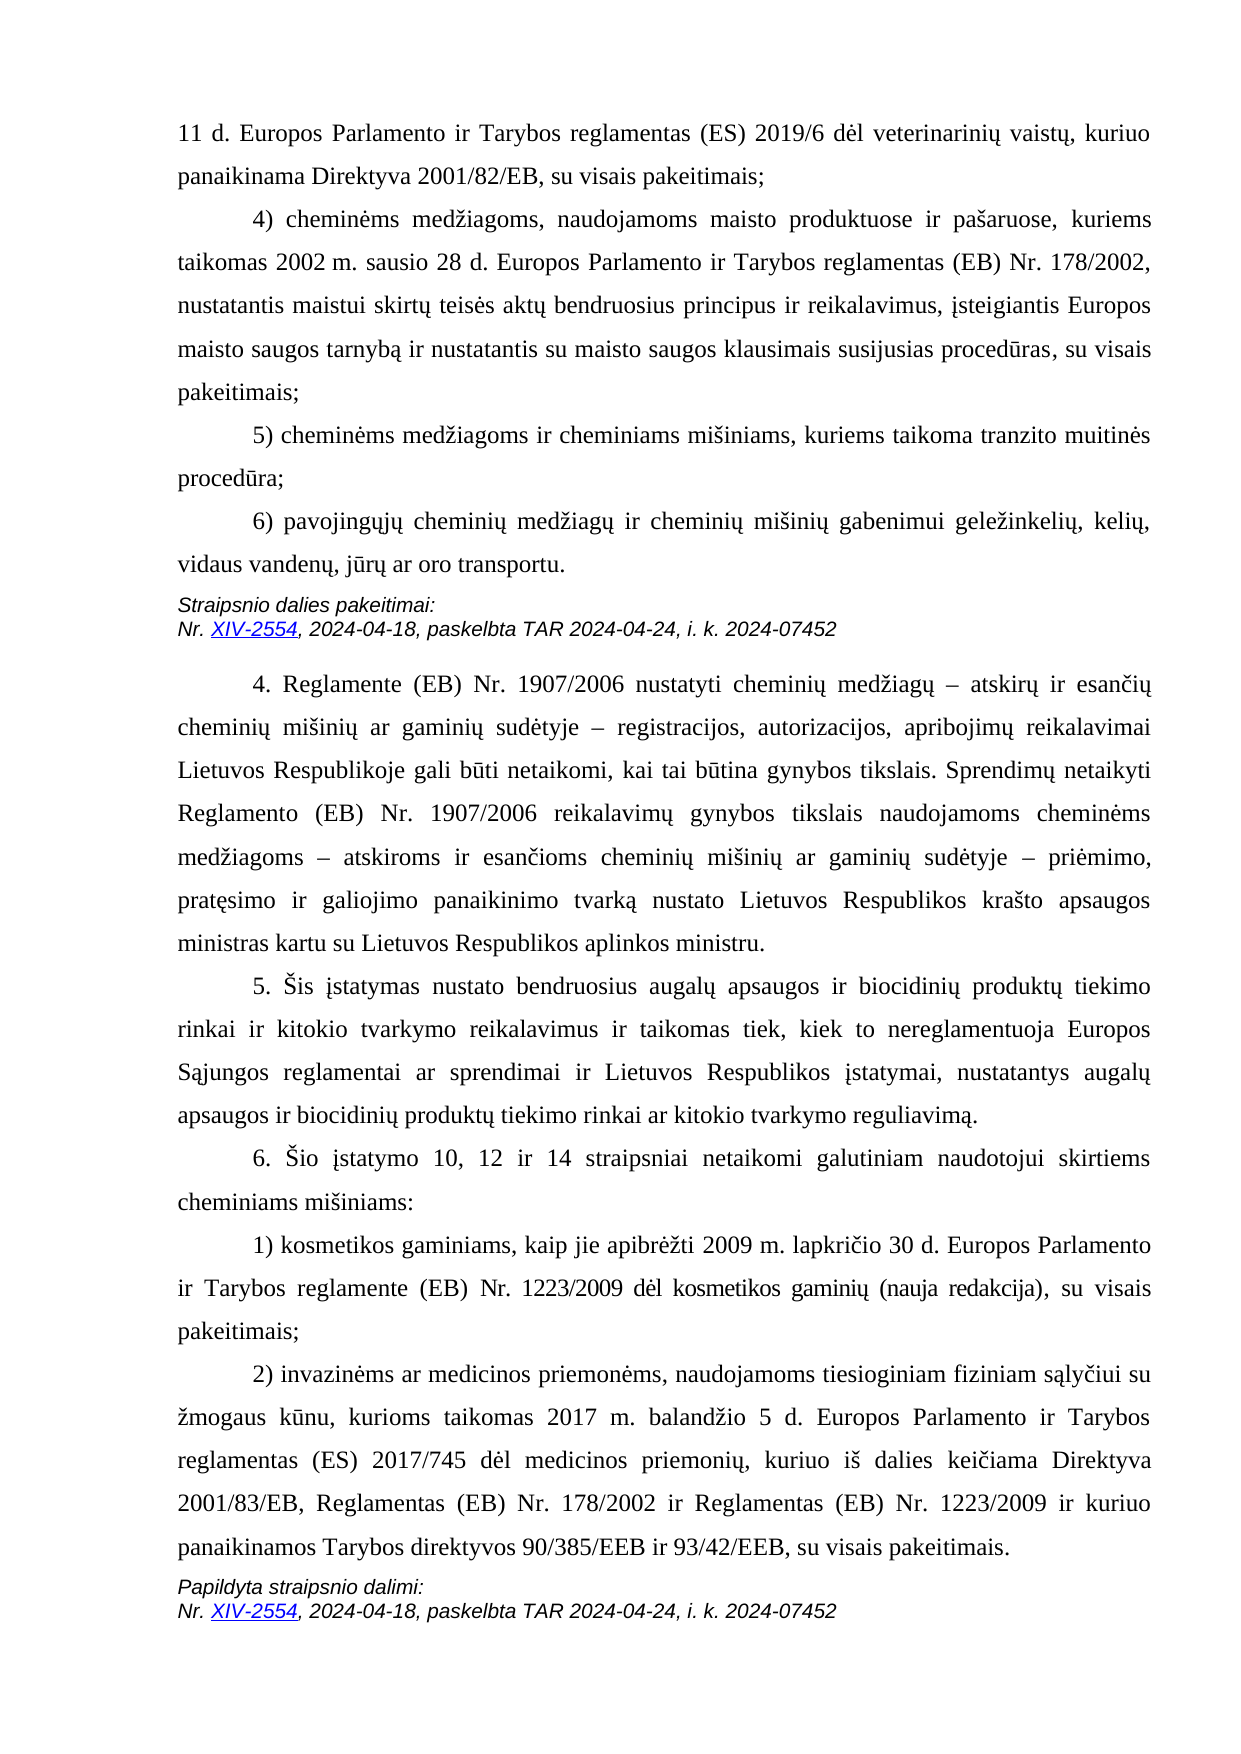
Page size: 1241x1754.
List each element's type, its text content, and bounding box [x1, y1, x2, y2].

text Straipsnio dalies pakeitimai: [177, 592, 1152, 616]
text 5. Šis įstatymas nustato bendruosius augalų apsaugos ir biocidinių produktų tiekimo rinkai ir kitokio tvarkymo reikalavimus ir taikomas tiek, kiek to nereglamentuoja Europos Sąjungos reglamentai ar sprendimai ir Lietuvos Respublikos įstatymai, nustatantys augalų apsaugos ir biocidinių produktų tiekimo rinkai ar kitokio tvarkymo reguliavimą. [177, 971, 1152, 1129]
text 1) kosmetikos gaminiams, kaip jie apibrėžti 2009 m. lapkričio 30 d. Europos Parlamento ir Tarybos reglamente (EB) Nr. 1223/2009 dėl kosmetikos gaminių (nauja redakcija), su visais pakeitimais; [177, 1230, 1152, 1345]
text 5) cheminėms medžiagoms ir cheminiams mišiniams, kuriems taikoma tranzito muitinės procedūra; [177, 420, 1152, 492]
text Nr. XIV-2554, 2024-04-18, paskelbta TAR 2024-04-24, i. k. 2024-07452 [177, 1599, 1152, 1623]
text 2) invazinėms ar medicinos priemonėms, naudojamoms tiesioginiam fiziniam sąlyčiui su žmogaus kūnu, kurioms taikomas 2017 m. balandžio 5 d. Europos Parlamento ir Tarybos reglamentas (ES) 2017/745 dėl medicinos priemonių, kuriuo iš dalies keičiama Direktyva 2001/83/EB, Reglamentas (EB) Nr. 178/2002 ir Reglamentas (EB) Nr. 1223/2009 ir kuriuo panaikinamos Tarybos direktyvos 90/385/EEB ir 93/42/EEB, su visais pakeitimais. [177, 1359, 1152, 1560]
text 11 d. Europos Parlamento ir Tarybos reglamentas (ES) 2019/6 dėl veterinarinių vaistų, kuriuo panaikinama Direktyva 2001/82/EB, su visais pakeitimais; [177, 118, 1152, 190]
text Papildyta straipsnio dalimi: [177, 1575, 1152, 1599]
text 6) pavojingųjų cheminių medžiagų ir cheminių mišinių gabenimui geležinkelių, kelių, vidaus vandenų, jūrų ar oro transportu. [177, 506, 1152, 578]
text 6. Šio įstatymo 10, 12 ir 14 straipsniai netaikomi galutiniam naudotojui skirtiems cheminiams mišiniams: [177, 1143, 1152, 1215]
text 4. Reglamente (EB) Nr. 1907/2006 nustatyti cheminių medžiagų – atskirų ir esančių cheminių mišinių ar gaminių sudėtyje – registracijos, autorizacijos, apribojimų reikalavimai Lietuvos Respublikoje gali būti netaikomi, kai tai būtina gynybos tikslais. Sprendimų netaikyti Reglamento (EB) Nr. 1907/2006 reikalavimų gynybos tikslais naudojamoms cheminėms medžiagoms – atskiroms ir esančioms cheminių mišinių ar gaminių sudėtyje – priėmimo, pratęsimo ir galiojimo panaikinimo tvarką nustato Lietuvos Respublikos krašto apsaugos ministras kartu su Lietuvos Respublikos aplinkos ministru. [177, 669, 1152, 957]
text Nr. XIV-2554, 2024-04-18, paskelbta TAR 2024-04-24, i. k. 2024-07452 [177, 616, 1152, 640]
text 4) cheminėms medžiagoms, naudojamoms maisto produktuose ir pašaruose, kuriems taikomas 2002 m. sausio 28 d. Europos Parlamento ir Tarybos reglamentas (EB) Nr. 178/2002, nustatantis maistui skirtų teisės aktų bendruosius principus ir reikalavimus, įsteigiantis Europos maisto saugos tarnybą ir nustatantis su maisto saugos klausimais susijusias procedūras, su visais pakeitimais; [177, 204, 1152, 406]
